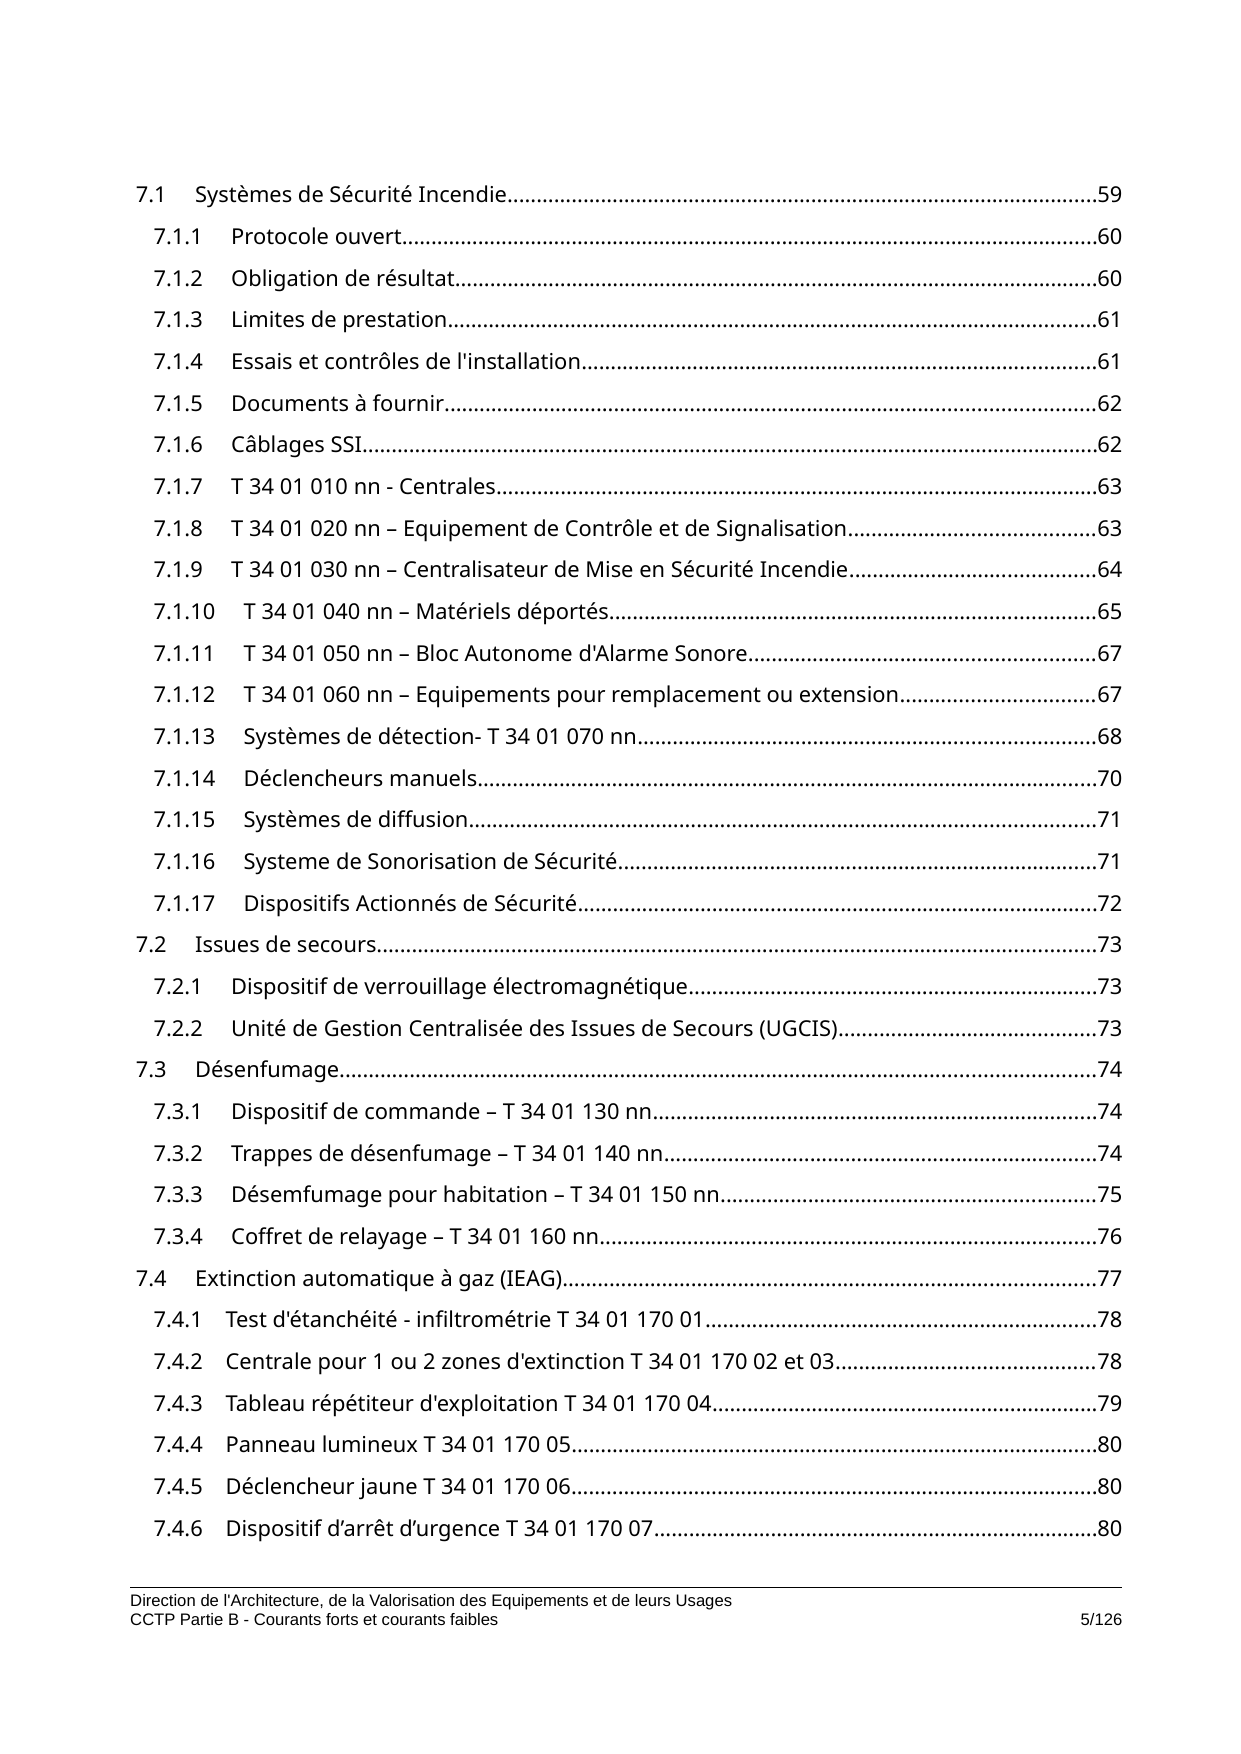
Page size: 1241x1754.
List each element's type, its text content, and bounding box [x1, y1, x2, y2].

text 7.3.3 Désemfumage pour habitation – T 34 01 150 nn 75 [148, 1179, 1122, 1209]
text 7.4.5 Déclencheur jaune T 34 01 170 06 80 [148, 1471, 1122, 1501]
text 7.4.4 Panneau lumineux T 34 01 170 05 80 [148, 1429, 1122, 1459]
text 7.4.3 Tableau répétiteur d'exploitation T 34 01 170 04 79 [148, 1388, 1122, 1418]
text 7.1.7 T 34 01 010 nn - Centrales 63 [148, 471, 1122, 501]
text 7.1.4 Essais et contrôles de l'installation 61 [148, 346, 1122, 376]
text 7.4.2 Centrale pour 1 ou 2 zones d'extinction T 34 01 170 02 et 03 78 [148, 1346, 1122, 1376]
text 7.1.3 Limites de prestation 61 [148, 304, 1122, 334]
text 7.1.10 T 34 01 040 nn – Matériels déportés 65 [148, 596, 1122, 626]
text 7.4 Extinction automatique à gaz (IEAG) 77 [130, 1263, 1122, 1293]
text 7.1.17 Dispositifs Actionnés de Sécurité 72 [148, 888, 1122, 918]
text 7.1 Systèmes de Sécurité Incendie 59 [130, 179, 1122, 209]
text 7.1.5 Documents à fournir 62 [148, 388, 1122, 418]
text 7.1.2 Obligation de résultat 60 [148, 263, 1122, 293]
text 7.2.2 Unité de Gestion Centralisée des Issues de Secours (UGCIS) 73 [148, 1013, 1122, 1043]
text 7.4.6 Dispositif d’arrêt d’urgence T 34 01 170 07 80 [148, 1513, 1122, 1543]
text 7.3 Désenfumage 74 [130, 1054, 1122, 1084]
text 7.2.1 Dispositif de verrouillage électromagnétique 73 [148, 971, 1122, 1001]
text 7.4.1 Test d'étanchéité - infiltrométrie T 34 01 170 01 78 [148, 1304, 1122, 1334]
text 7.1.9 T 34 01 030 nn – Centralisateur de Mise en Sécurité Incendie 64 [148, 554, 1122, 584]
text 7.1.8 T 34 01 020 nn – Equipement de Contrôle et de Signalisation 63 [148, 513, 1122, 543]
text 7.1.14 Déclencheurs manuels 70 [148, 763, 1122, 793]
text 7.1.11 T 34 01 050 nn – Bloc Autonome d'Alarme Sonore 67 [148, 638, 1122, 668]
text 7.1.1 Protocole ouvert 60 [148, 221, 1122, 251]
text 7.1.13 Systèmes de détection- T 34 01 070 nn 68 [148, 721, 1122, 751]
text 7.1.16 Systeme de Sonorisation de Sécurité 71 [148, 846, 1122, 876]
text 7.3.2 Trappes de désenfumage – T 34 01 140 nn 74 [148, 1138, 1122, 1168]
text 7.1.15 Systèmes de diffusion 71 [148, 804, 1122, 834]
text 7.1.12 T 34 01 060 nn – Equipements pour remplacement ou extension 67 [148, 679, 1122, 709]
text 7.3.4 Coffret de relayage – T 34 01 160 nn 76 [148, 1221, 1122, 1251]
text 7.2 Issues de secours 73 [130, 929, 1122, 959]
text 7.1.6 Câblages SSI 62 [148, 429, 1122, 459]
text 7.3.1 Dispositif de commande – T 34 01 130 nn 74 [148, 1096, 1122, 1126]
